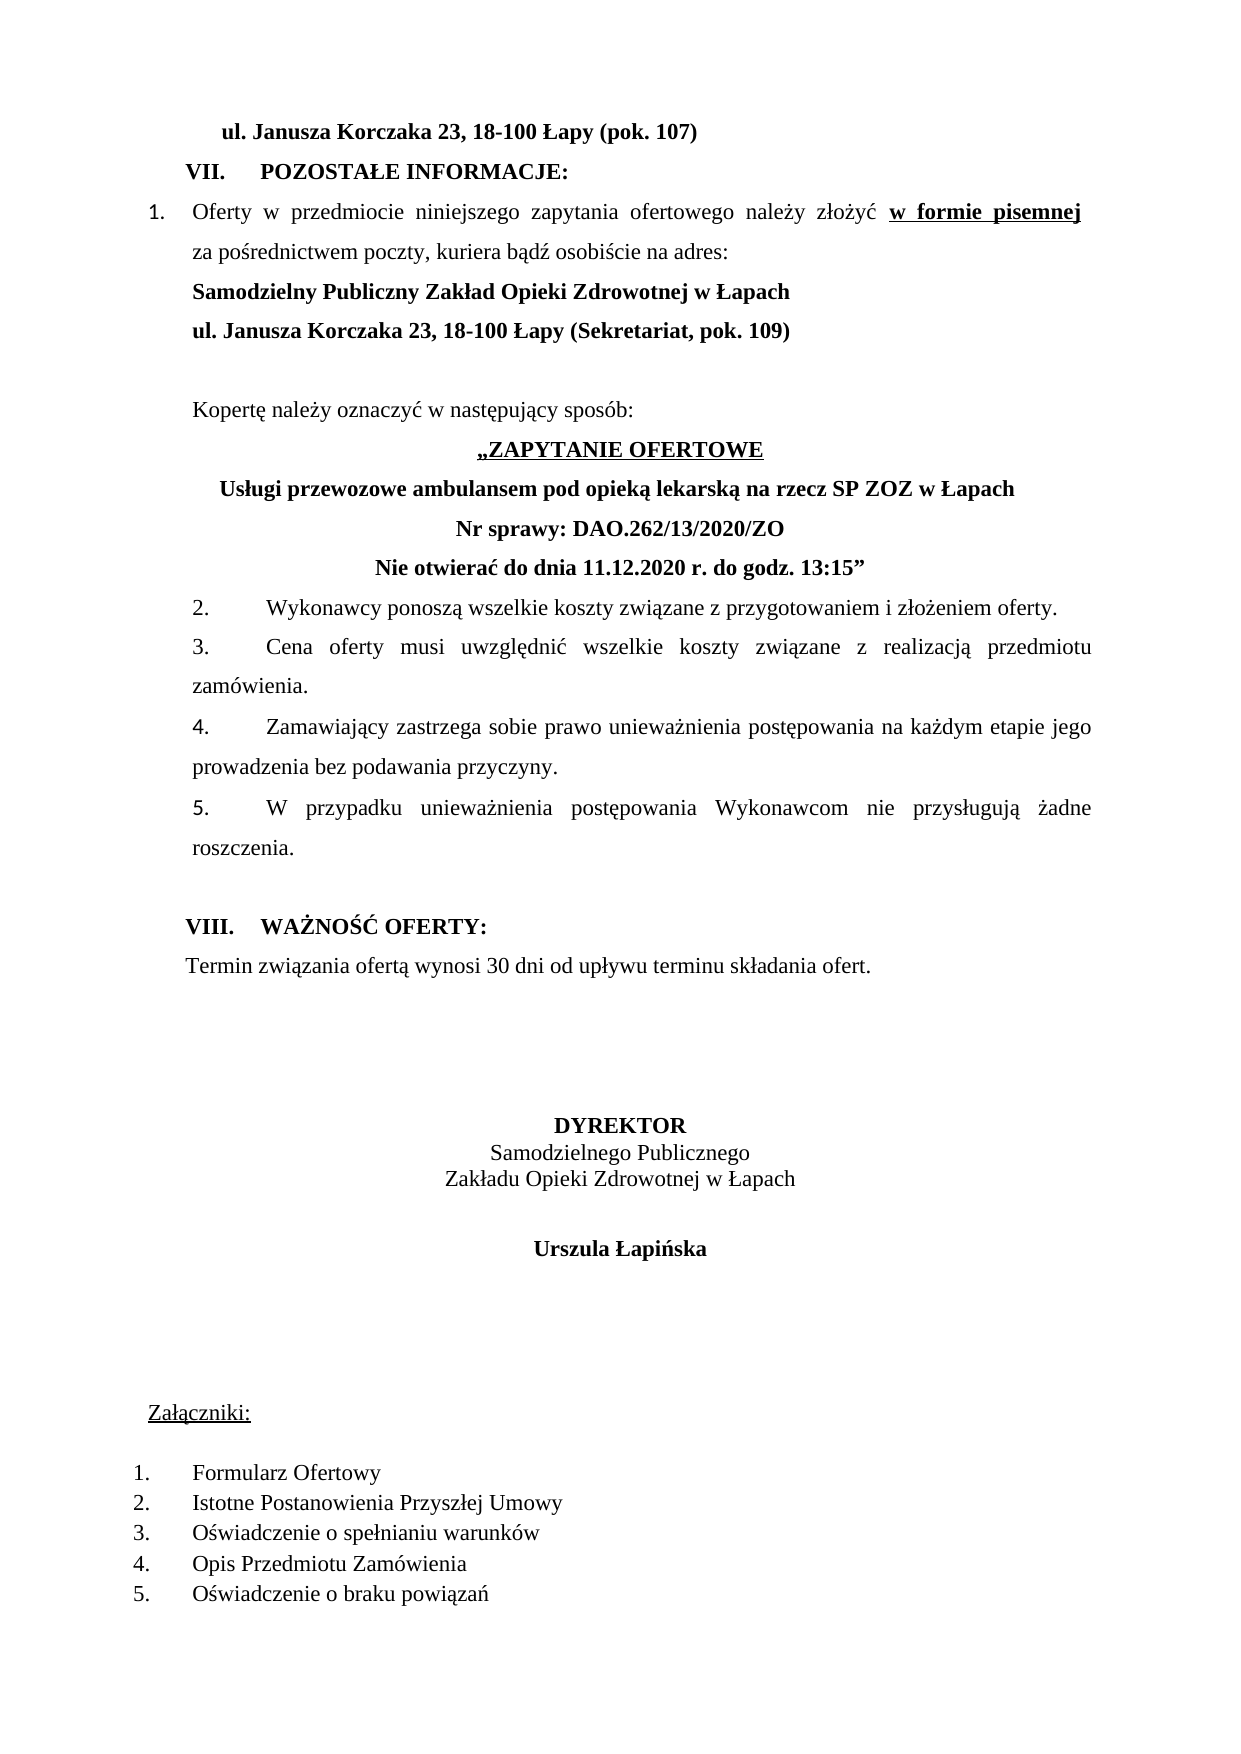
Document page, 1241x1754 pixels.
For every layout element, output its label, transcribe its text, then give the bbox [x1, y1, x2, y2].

text Samodzielnego Publicznego [148, 1139, 1093, 1165]
text Termin związania ofertą wynosi 30 dni od upływu terminu składania ofert. [148, 952, 1093, 979]
text Zakładu Opieki Zdrowotnej w Łapach [148, 1165, 1093, 1192]
text Nie otwierać do dnia 11.12.2020 r. do godz. 13:15” [148, 554, 1093, 581]
text „ZAPYTANIE OFERTOWE [148, 436, 1093, 462]
list W przypadku unieważnienia postępowania Wykonawcom nie przysługują żadne roszczenia. [192, 793, 1093, 860]
text Nr sprawy: DAO.262/13/2020/ZO [148, 515, 1093, 541]
list Oferty w przedmiocie niniejszego zapytania ofertowego należy złożyć w formie pisemnej za pośrednictwem poczty, kuriera bądź osobiście na adres: [148, 197, 1093, 265]
text Kopertę należy oznaczyć w następujący sposób: [148, 396, 1093, 423]
text Usługi przewozowe ambulansem pod opieką lekarską na rzecz SP ZOZ w Łapach [148, 475, 1093, 502]
list POZOSTAŁE INFORMACJE: [185, 158, 1093, 184]
text Urszula Łapińska [148, 1235, 1093, 1261]
list Oświadczenie o spełnianiu warunków [133, 1519, 1093, 1546]
text ul. Janusza Korczaka 23, 18-100 Łapy (pok. 107) [148, 118, 1093, 144]
list Oświadczenie o braku powiązań [133, 1580, 1093, 1606]
list Wykonawcy ponoszą wszelkie koszty związane z przygotowaniem i złożeniem oferty. [192, 594, 1093, 620]
list WAŻNOŚĆ OFERTY: [185, 913, 1093, 939]
list Formularz Ofertowy [133, 1459, 1093, 1485]
text DYREKTOR [148, 1113, 1093, 1139]
text Samodzielny Publiczny Zakład Opieki Zdrowotnej w Łapach [192, 278, 1093, 304]
list Cena oferty musi uwzględnić wszelkie koszty związane z realizacją przedmiotu zamówienia. [192, 633, 1093, 699]
list Istotne Postanowienia Przyszłej Umowy [133, 1489, 1093, 1516]
text Załączniki: [148, 1398, 1093, 1425]
text ul. Janusza Korczaka 23, 18-100 Łapy (Sekretariat, pok. 109) [192, 317, 1093, 344]
list Zamawiający zastrzega sobie prawo unieważnienia postępowania na każdym etapie jego prowadzenia bez podawania przyczyny. [192, 712, 1093, 779]
list Opis Przedmiotu Zamówienia [133, 1549, 1093, 1576]
